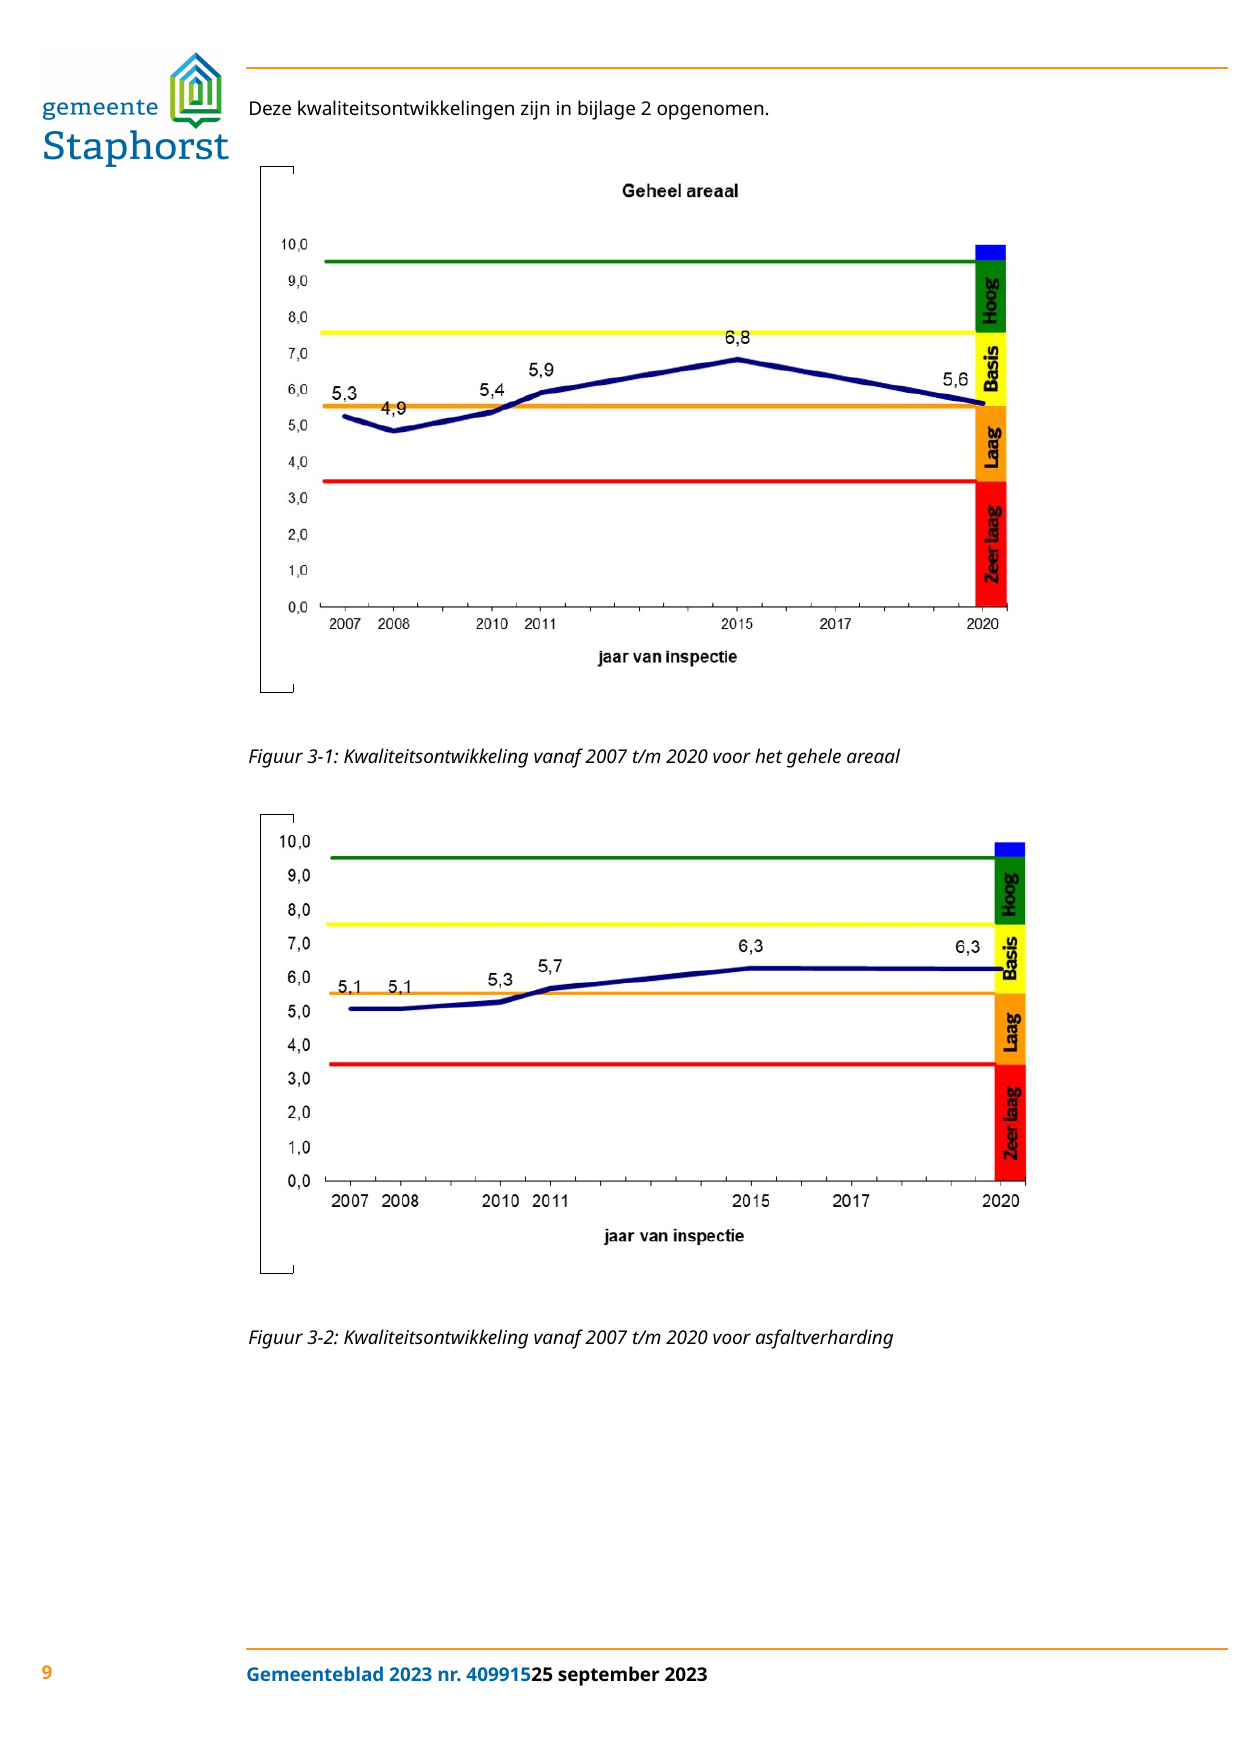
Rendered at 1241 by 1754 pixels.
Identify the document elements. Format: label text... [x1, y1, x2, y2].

picture [268, 823, 1037, 1265]
picture [268, 174, 1037, 684]
text Deze kwaliteitsontwikkelingen zijn in bijlage 2 opgenomen. [248, 95, 1152, 121]
picture [41, 47, 231, 172]
text Figuur ‎3-2: Kwaliteitsontwikkeling vanaf 2007 t/m 2020 voor asfaltverharding [248, 1324, 1152, 1350]
text Figuur ‎3-1: Kwaliteitsontwikkeling vanaf 2007 t/m 2020 voor het gehele areaal [248, 743, 1152, 769]
